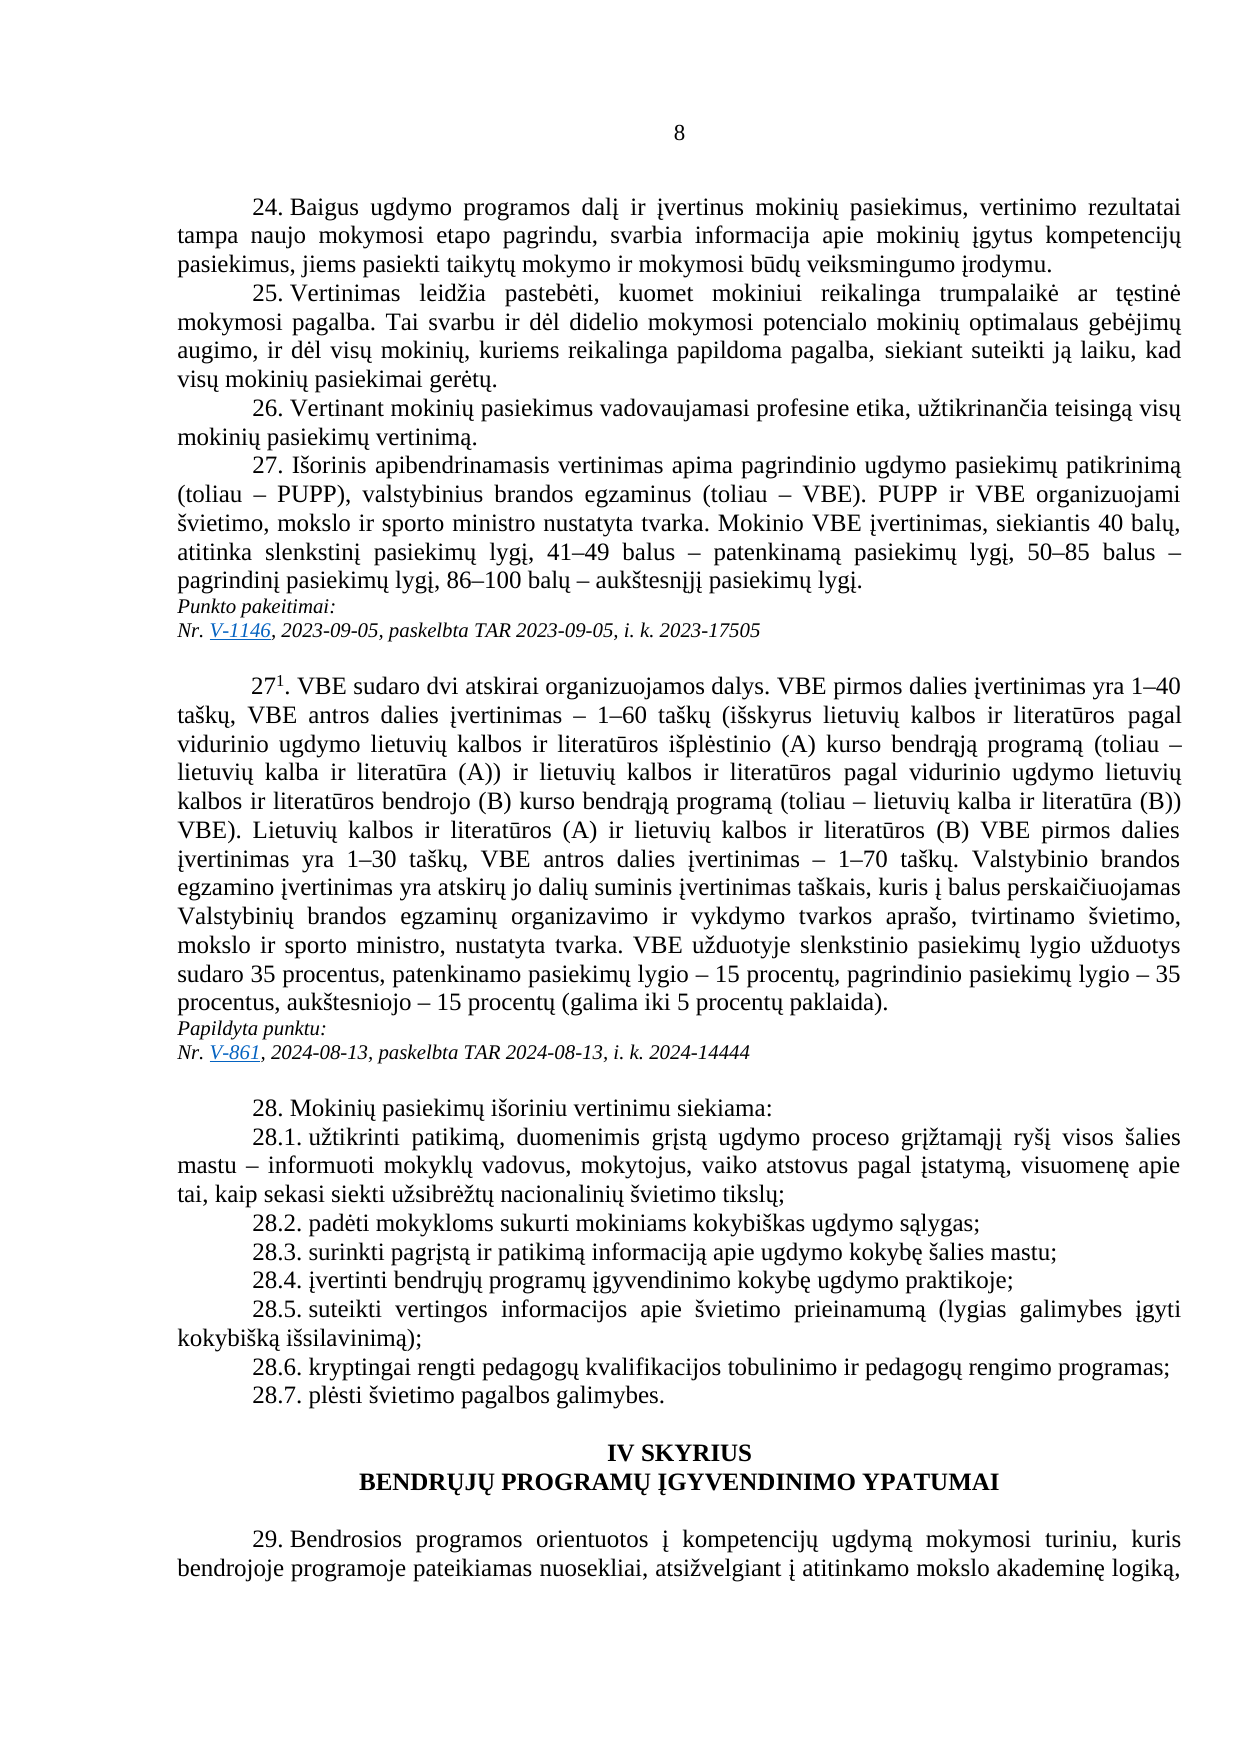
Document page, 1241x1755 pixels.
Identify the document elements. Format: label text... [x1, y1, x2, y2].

text Nr. V-1146, 2023-09-05, paskelbta TAR 2023-09-05, i. k. 2023-17505 [177, 618, 1182, 642]
text 26. Vertinant mokinių pasiekimus vadovaujamasi profesine etika, užtikrinančia teisingą visų mokinių pasiekimų vertinimą. [177, 393, 1182, 451]
text 271. VBE sudaro dvi atskirai organizuojamos dalys. VBE pirmos dalies įvertinimas yra 1–40 taškų, VBE antros dalies įvertinimas – 1–60 taškų (išskyrus lietuvių kalbos ir literatūros pagal vidurinio ugdymo lietuvių kalbos ir literatūros išplėstinio (A) kurso bendrąją programą (toliau – lietuvių kalba ir literatūra (A)) ir lietuvių kalbos ir literatūros pagal vidurinio ugdymo lietuvių kalbos ir literatūros bendrojo (B) kurso bendrąją programą (toliau – lietuvių kalba ir literatūra (B)) VBE). Lietuvių kalbos ir literatūros (A) ir lietuvių kalbos ir literatūros (B) VBE pirmos dalies įvertinimas yra 1–30 taškų, VBE antros dalies įvertinimas – 1–70 taškų. Valstybinio brandos egzamino įvertinimas yra atskirų jo dalių suminis įvertinimas taškais, kuris į balus perskaičiuojamas Valstybinių brandos egzaminų organizavimo ir vykdymo tvarkos aprašo, tvirtinamo švietimo, mokslo ir sporto ministro, nustatyta tvarka. VBE užduotyje slenkstinio pasiekimų lygio užduotys sudaro 35 procentus, patenkinamo pasiekimų lygio – 15 procentų, pagrindinio pasiekimų lygio – 35 procentus, aukštesniojo – 15 procentų (galima iki 5 procentų paklaida). [177, 671, 1182, 1016]
text 28.5. suteikti vertingos informacijos apie švietimo prieinamumą (lygias galimybes įgyti kokybišką išsilavinimą); [177, 1294, 1182, 1352]
text 28.7. plėsti švietimo pagalbos galimybes. [177, 1381, 1182, 1409]
text 28. Mokinių pasiekimų išoriniu vertinimu siekiama: [177, 1093, 1182, 1122]
text 28.3. surinkti pagrįstą ir patikimą informaciją apie ugdymo kokybę šalies mastu; [177, 1237, 1182, 1266]
text 28.2. padėti mokykloms sukurti mokiniams kokybiškas ugdymo sąlygas; [177, 1208, 1182, 1237]
text IV SKYRIUS [177, 1438, 1182, 1467]
text 28.6. kryptingai rengti pedagogų kvalifikacijos tobulinimo ir pedagogų rengimo programas; [177, 1352, 1182, 1381]
text BENDRŲJŲ PROGRAMŲ ĮGYVENDINIMO YPATUMAI [177, 1467, 1182, 1496]
text 29. Bendrosios programos orientuotos į kompetencijų ugdymą mokymosi turiniu, kuris bendrojoje programoje pateikiamas nuosekliai, atsižvelgiant į atitinkamo mokslo akademinę logiką, [177, 1524, 1182, 1582]
text 25. Vertinimas leidžia pastebėti, kuomet mokiniui reikalinga trumpalaikė ar tęstinė mokymosi pagalba. Tai svarbu ir dėl didelio mokymosi potencialo mokinių optimalaus gebėjimų augimo, ir dėl visų mokinių, kuriems reikalinga papildoma pagalba, siekiant suteikti ją laiku, kad visų mokinių pasiekimai gerėtų. [177, 278, 1182, 393]
text 24. Baigus ugdymo programos dalį ir įvertinus mokinių pasiekimus, vertinimo rezultatai tampa naujo mokymosi etapo pagrindu, svarbia informacija apie mokinių įgytus kompetencijų pasiekimus, jiems pasiekti taikytų mokymo ir mokymosi būdų veiksmingumo įrodymu. [177, 192, 1182, 278]
text 27. Išorinis apibendrinamasis vertinimas apima pagrindinio ugdymo pasiekimų patikrinimą (toliau – PUPP), valstybinius brandos egzaminus (toliau – VBE). PUPP ir VBE organizuojami švietimo, mokslo ir sporto ministro nustatyta tvarka. Mokinio VBE įvertinimas, siekiantis 40 balų, atitinka slenkstinį pasiekimų lygį, 41–49 balus – patenkinamą pasiekimų lygį, 50–85 balus – pagrindinį pasiekimų lygį, 86–100 balų – aukštesnįjį pasiekimų lygį. [177, 451, 1182, 594]
text Punkto pakeitimai: [177, 594, 1182, 618]
text Papildyta punktu: [177, 1016, 1182, 1040]
text 28.1. užtikrinti patikimą, duomenimis grįstą ugdymo proceso grįžtamąjį ryšį visos šalies mastu – informuoti mokyklų vadovus, mokytojus, vaiko atstovus pagal įstatymą, visuomenę apie tai, kaip sekasi siekti užsibrėžtų nacionalinių švietimo tikslų; [177, 1122, 1182, 1208]
text Nr. V-861, 2024-08-13, paskelbta TAR 2024-08-13, i. k. 2024-14444 [177, 1040, 1182, 1064]
text 28.4. įvertinti bendrųjų programų įgyvendinimo kokybę ugdymo praktikoje; [177, 1266, 1182, 1294]
